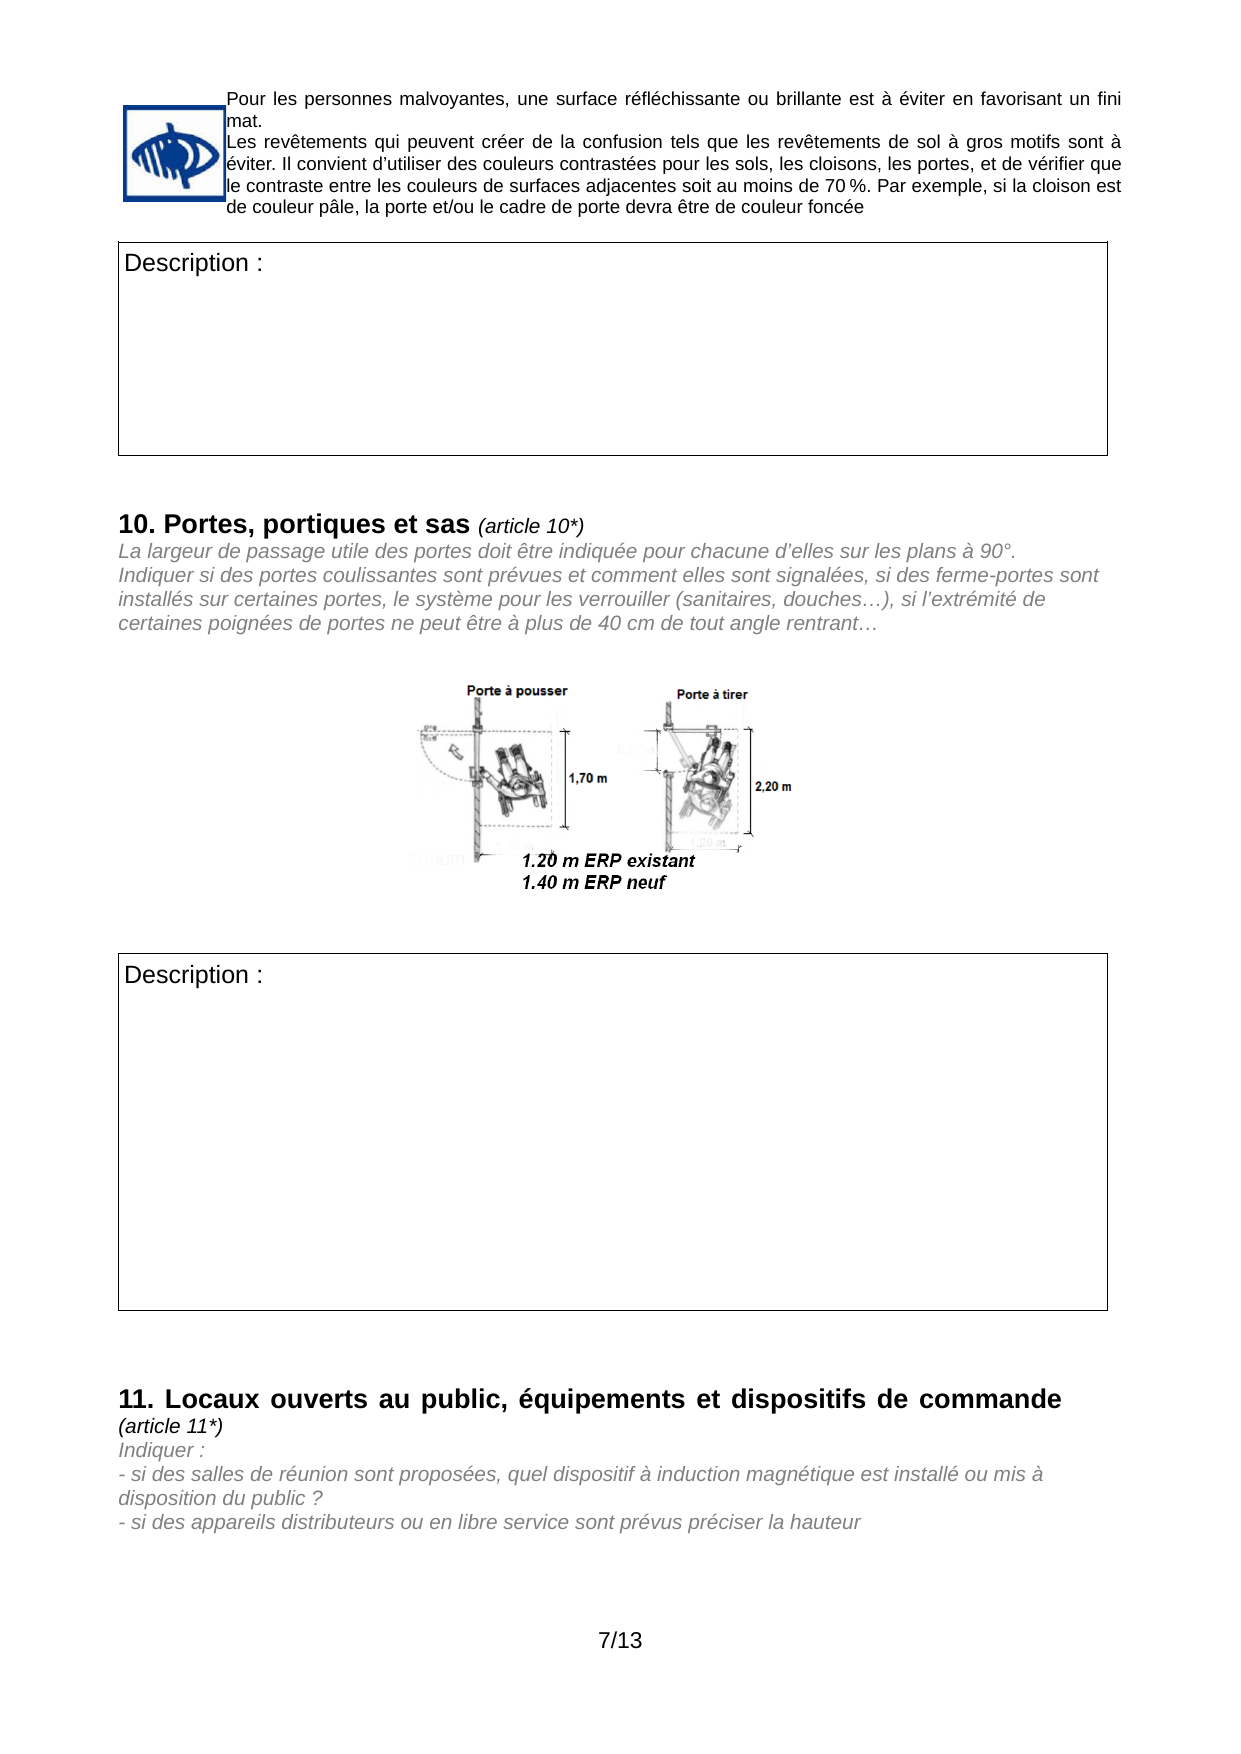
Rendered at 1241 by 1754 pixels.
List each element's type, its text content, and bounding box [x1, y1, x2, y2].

text - si des appareils distributeurs ou en libre service sont prévus préciser la hauteur [118, 1510, 1122, 1534]
text Les revêtements qui peuvent créer de la confusion tels que les revêtements de sol à gros motifs sont à éviter. Il convient d’utiliser des couleurs contrastées pour les sols, les cloisons, les portes, et de vérifier que le contraste entre les couleurs de surfaces adjacentes soit au moins de 70 %. Par exemple, si la cloison est de couleur pâle, la porte et/ou le cadre de porte devra être de couleur foncée [118, 131, 1122, 217]
text Indiquer : [118, 1438, 1122, 1462]
table_header Description : [119, 243, 1107, 455]
text 10. Portes, portiques et sas (article 10*) [118, 508, 1063, 539]
table_header Description : [119, 954, 1107, 1310]
text 11. Locaux ouverts au public, équipements et dispositifs de commande (article 11*) [118, 1383, 1063, 1438]
text Indiquer si des portes coulissantes sont prévues et comment elles sont signalées, si des ferme-portes sont [118, 563, 1122, 587]
text - si des salles de réunion sont proposées, quel dispositif à induction magnétique est installé ou mis à [118, 1462, 1122, 1486]
text La largeur de passage utile des portes doit être indiquée pour chacune d’elles sur les plans à 90°. [118, 539, 1122, 563]
text disposition du public ? [118, 1486, 1122, 1510]
text installés sur certaines portes, le système pour les verrouiller (sanitaires, douches…), si l’extrémité de [118, 587, 1122, 611]
text certaines poignées de portes ne peut être à plus de 40 cm de tout angle rentrant… [118, 611, 1063, 635]
text Pour les personnes malvoyantes, une surface réfléchissante ou brillante est à éviter en favorisant un fini mat. [118, 88, 1122, 131]
